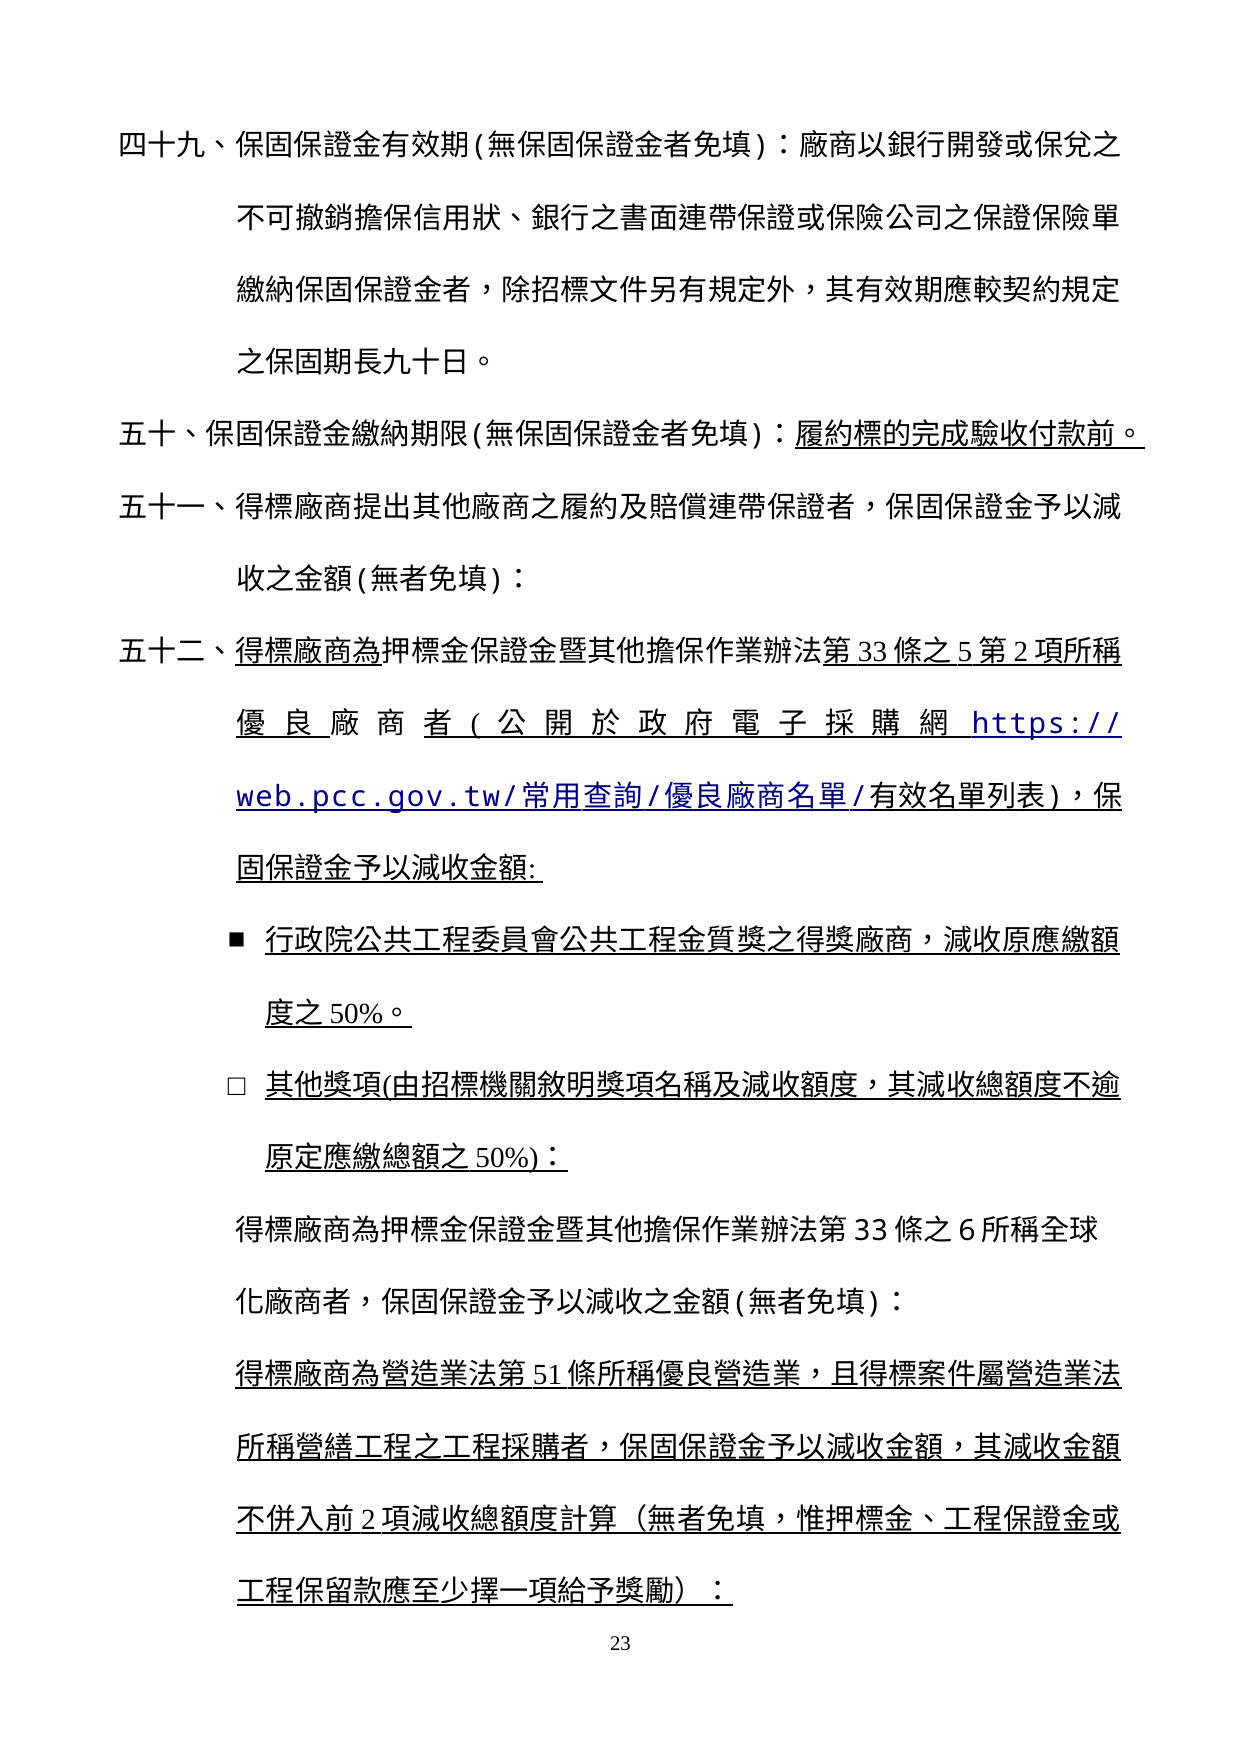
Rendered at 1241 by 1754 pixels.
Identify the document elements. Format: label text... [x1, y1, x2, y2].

text 化廠商者，保固保證金予以減收之金額(無者免填)： [235, 1262, 1122, 1335]
list 保固保證金有效期(無保固保證金者免填)：廠商以銀行開發或保兌之不可撤銷擔保信用狀、銀行之書面連帶保證或保險公司之保證保險單繳納保固保證金者，除招標文件另有規定外，其有效期應較契約規定之保固期長九十日。 [118, 106, 1122, 395]
list 保固保證金繳納期限(無保固保證金者免填)：履約標的完成驗收付款前。 [118, 395, 1122, 467]
list 其他獎項(由招標機關敘明獎項名稱及減收額度，其減收總額度不逾原定應繳總額之50%)： [228, 1046, 1122, 1190]
list 行政院公共工程委員會公共工程金質獎之得獎廠商，減收原應繳額度之50%。 [228, 901, 1122, 1046]
list 得標廠商提出其他廠商之履約及賠償連帶保證者，保固保證金予以減收之金額(無者免填)： [118, 467, 1122, 612]
text 得標廠商為押標金保證金暨其他擔保作業辦法第33條之6所稱全球 [118, 1190, 1122, 1262]
list 得標廠商為押標金保證金暨其他擔保作業辦法第33條之5第2項所稱優良廠商者(公開於政府電子採購網https://web.pcc.gov.tw/常用查詢/優良廠商名單/有效名單列表)，保固保證金予以減收金額: [118, 612, 1122, 901]
text 所稱營繕工程之工程採購者，保固保證金予以減收金額，其減收金額不併入前2項減收總額度計算（無者免填，惟押標金、工程保證金或工程保留款應至少擇一項給予獎勵）： [235, 1389, 1122, 1624]
text 得標廠商為營造業法第51條所稱優良營造業，且得標案件屬營造業法 [235, 1335, 1122, 1387]
